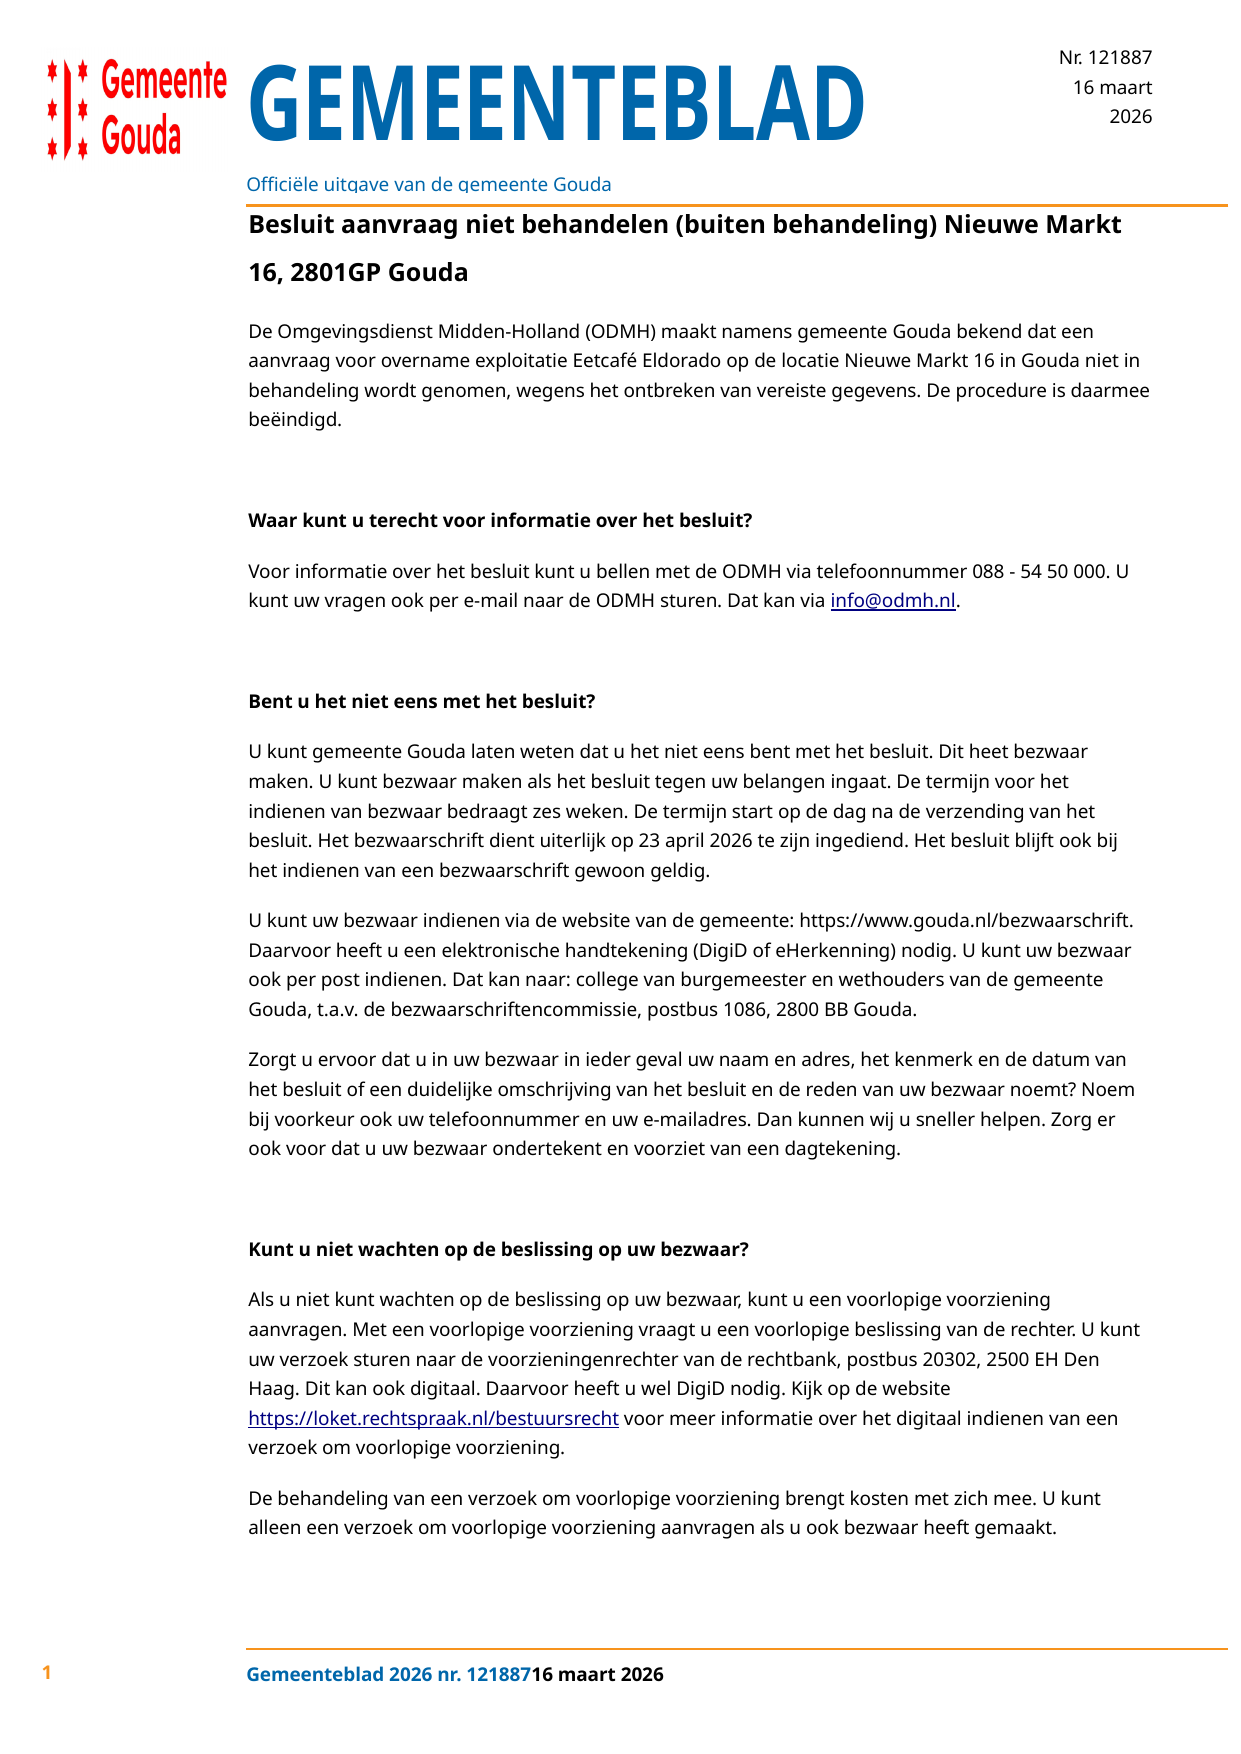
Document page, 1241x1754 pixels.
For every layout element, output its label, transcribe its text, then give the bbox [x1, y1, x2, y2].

text De behandeling van een verzoek om voorlopige voorziening brengt kosten met zich mee. U kunt alleen een verzoek om voorlopige voorziening aanvragen als u ook bezwaar heeft gemaakt. [248, 1485, 1152, 1540]
text Zorgt u ervoor dat u in uw bezwaar in ieder geval uw naam en adres, het kenmerk en de datum van het besluit of een duidelijke omschrijving van het besluit en de reden van uw bezwaar noemt? Noem bij voorkeur ook uw telefoonnummer en uw e-mailadres. Dan kunnen wij u sneller helpen. Zorg er ook voor dat u uw bezwaar ondertekent en voorziet van een dagtekening. [248, 1047, 1152, 1161]
text Voor informatie over het besluit kunt u bellen met de ODMH via telefoonnummer 088 - 54 50 000. U kunt uw vragen ook per e-mail naar de ODMH sturen. Dat kan via info@odmh.nl. [248, 558, 1152, 613]
text Als u niet kunt wachten op de beslissing op uw bezwaar, kunt u een voorlopige voorziening aanvragen. Met een voorlopige voorziening vraagt u een voorlopige beslissing van de rechter. U kunt uw verzoek sturen naar de voorzieningenrechter van de rechtbank, postbus 20302, 2500 EH Den Haag. Dit kan ook digitaal. Daarvoor heeft u wel DigiD nodig. Kijk op de website https://loket.rechtspraak.nl/bestuursrecht voor meer informatie over het digitaal indienen van een verzoek om voorlopige voorziening. [248, 1287, 1152, 1460]
text De Omgevingsdienst Midden-Holland (ODMH) maakt namens gemeente Gouda bekend dat een aanvraag voor overname exploitatie Eetcafé Eldorado op de locatie Nieuwe Markt 16 in Gouda niet in behandeling wordt genomen, wegens het ontbreken van vereiste gegevens. De procedure is daarmee beëindigd. [248, 318, 1152, 432]
picture [41, 47, 231, 172]
text Kunt u niet wachten op de beslissing op uw bezwaar? [248, 1236, 1152, 1262]
text Besluit aanvraag niet behandelen (buiten behandeling) Nieuwe Markt 16, 2801GP Gouda [248, 207, 1152, 288]
text U kunt uw bezwaar indienen via de website van de gemeente: https://www.gouda.nl/bezwaarschrift. Daarvoor heeft u een elektronische handtekening (DigiD of eHerkenning) nodig. U kunt uw bezwaar ook per post indienen. Dat kan naar: college van burgemeester en wethouders van de gemeente Gouda, t.a.v. de bezwaarschriftencommissie, postbus 1086, 2800 BB Gouda. [248, 907, 1152, 1022]
text Waar kunt u terecht voor informatie over het besluit? [248, 507, 1152, 533]
text Bent u het niet eens met het besluit? [248, 688, 1152, 714]
text U kunt gemeente Gouda laten weten dat u het niet eens bent met het besluit. Dit heet bezwaar maken. U kunt bezwaar maken als het besluit tegen uw belangen ingaat. De termijn voor het indienen van bezwaar bedraagt zes weken. De termijn start op de dag na de verzending van het besluit. Het bezwaarschrift dient uiterlijk op 23 april 2026 te zijn ingediend. Het besluit blijft ook bij het indienen van een bezwaarschrift gewoon geldig. [248, 739, 1152, 883]
